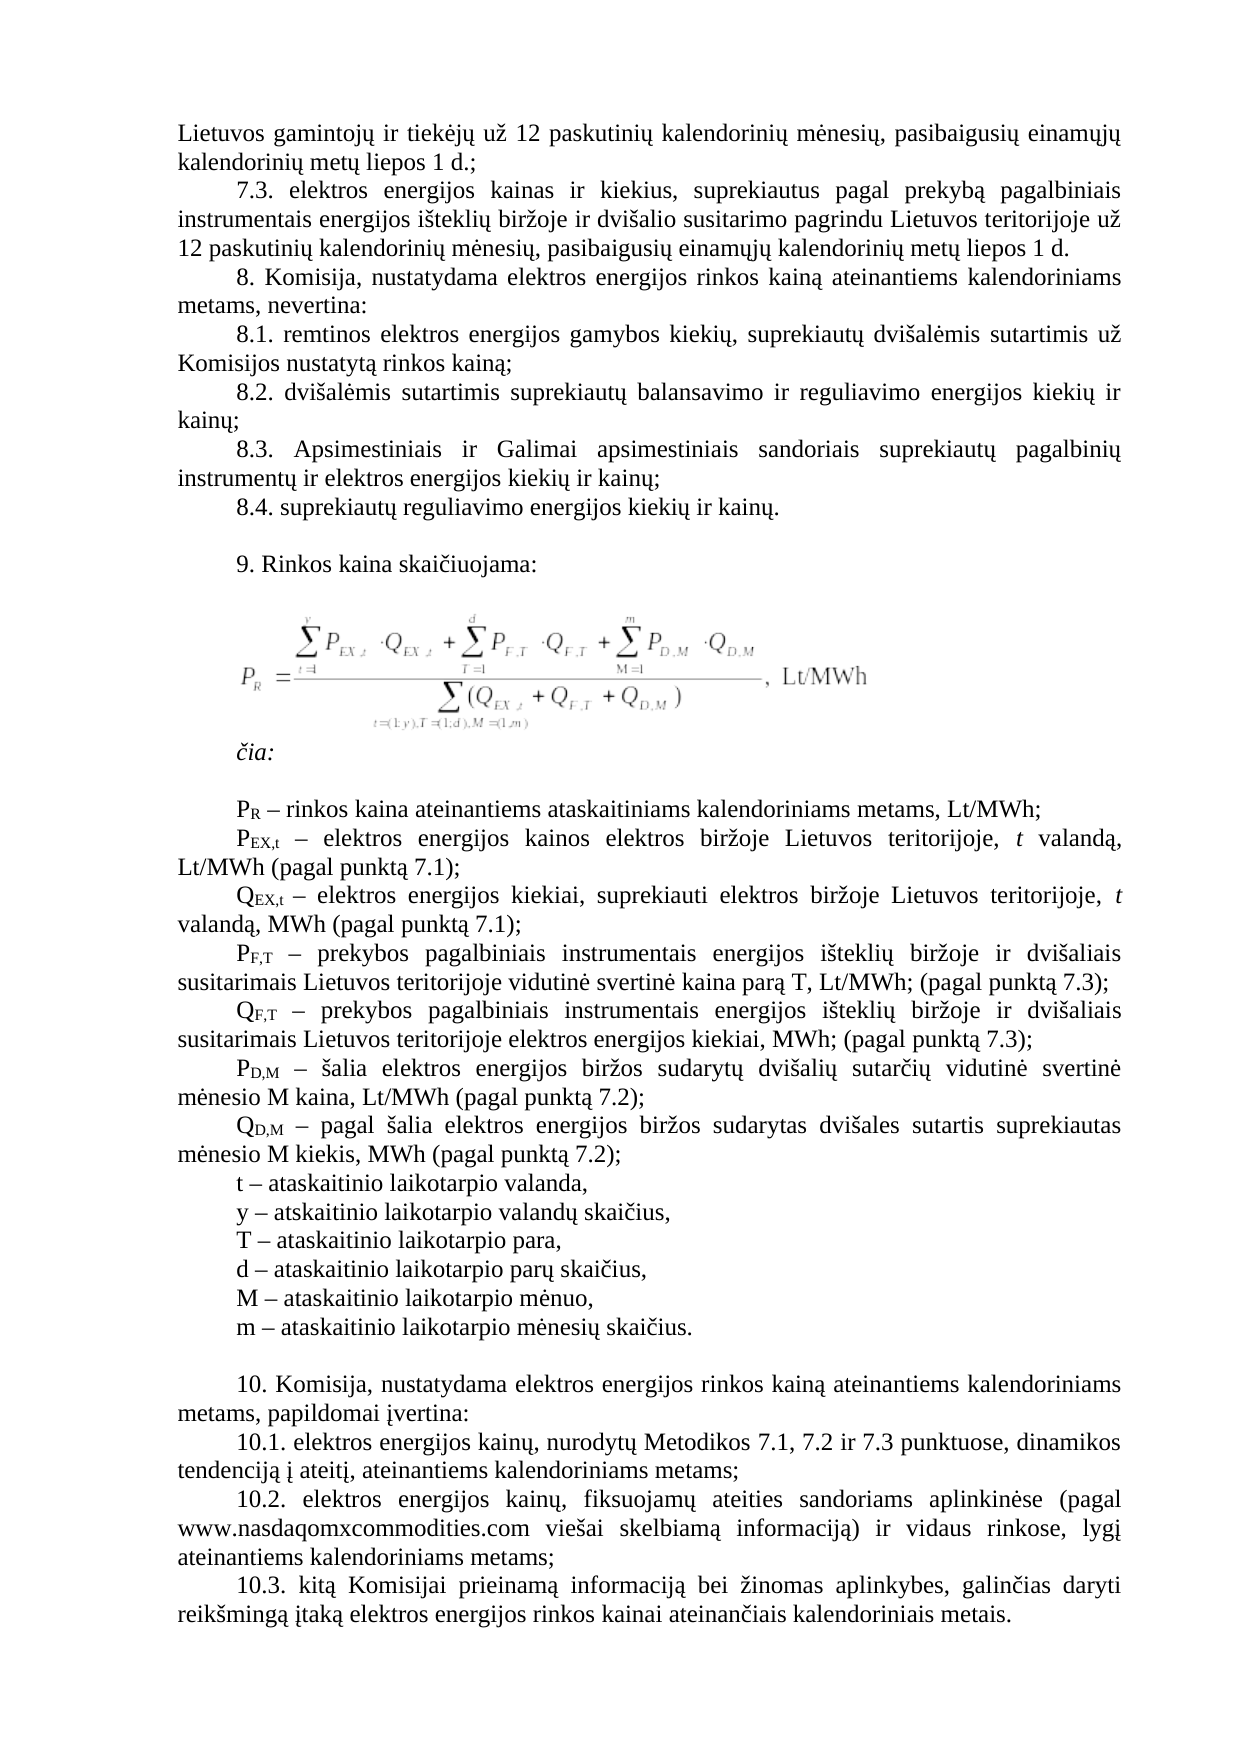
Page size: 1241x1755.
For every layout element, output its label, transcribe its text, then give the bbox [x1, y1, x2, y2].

text m – ataskaitinio laikotarpio mėnesių skaičius. [177, 1312, 1122, 1340]
text 8.3. Apsimestiniais ir Galimai apsimestiniais sandoriais suprekiautų pagalbinių instrumentų ir elektros energijos kiekių ir kainų; [177, 434, 1122, 492]
text PEX,t – elektros energijos kainos elektros biržoje Lietuvos teritorijoje, t valandą, Lt/MWh (pagal punktą 7.1); [177, 823, 1122, 880]
text 8.2. dvišalėmis sutartimis suprekiautų balansavimo ir reguliavimo energijos kiekių ir kainų; [177, 377, 1122, 434]
text T – ataskaitinio laikotarpio para, [177, 1225, 1122, 1254]
text 8. Komisija, nustatydama elektros energijos rinkos kainą ateinantiems kalendoriniams metams, nevertina: [177, 262, 1122, 319]
text QF,T – prekybos pagalbiniais instrumentais energijos išteklių biržoje ir dvišaliais susitarimais Lietuvos teritorijoje elektros energijos kiekiai, MWh; (pagal punktą 7.3); [177, 995, 1122, 1053]
text d – ataskaitinio laikotarpio parų skaičius, [177, 1254, 1122, 1283]
text čia: [177, 737, 1122, 765]
text Lietuvos gamintojų ir tiekėjų už 12 paskutinių kalendorinių mėnesių, pasibaigusių einamųjų kalendorinių metų liepos 1 d.; [177, 118, 1122, 176]
text 10. Komisija, nustatydama elektros energijos rinkos kainą ateinantiems kalendoriniams metams, papildomai įvertina: [177, 1369, 1122, 1427]
text 9. Rinkos kaina skaičiuojama: [177, 549, 1122, 578]
text PR – rinkos kaina ateinantiems ataskaitiniams kalendoriniams metams, Lt/MWh; [177, 794, 1122, 823]
text t – ataskaitinio laikotarpio valanda, [177, 1168, 1122, 1197]
text 7.3. elektros energijos kainas ir kiekius, suprekiautus pagal prekybą pagalbiniais instrumentais energijos išteklių biržoje ir dvišalio susitarimo pagrindu Lietuvos teritorijoje už 12 paskutinių kalendorinių mėnesių, pasibaigusių einamųjų kalendorinių metų liepos 1 d. [177, 176, 1122, 262]
text y – atskaitinio laikotarpio valandų skaičius, [177, 1197, 1122, 1225]
text PD,M – šalia elektros energijos biržos sudarytų dvišalių sutarčių vidutinė svertinė mėnesio M kaina, Lt/MWh (pagal punktą 7.2); [177, 1053, 1122, 1110]
text M – ataskaitinio laikotarpio mėnuo, [177, 1283, 1122, 1312]
text 10.1. elektros energijos kainų, nurodytų Metodikos 7.1, 7.2 ir 7.3 punktuose, dinamikos tendenciją į ateitį, ateinantiems kalendoriniams metams; [177, 1427, 1122, 1484]
text 10.3. kitą Komisijai prieinamą informaciją bei žinomas aplinkybes, galinčias daryti reikšmingą įtaką elektros energijos rinkos kainai ateinančiais kalendoriniais metais. [177, 1570, 1122, 1628]
text 8.1. remtinos elektros energijos gamybos kiekių, suprekiautų dvišalėmis sutartimis už Komisijos nustatytą rinkos kainą; [177, 319, 1122, 377]
text 8.4. suprekiautų reguliavimo energijos kiekių ir kainų. [177, 492, 1122, 521]
text QEX,t – elektros energijos kiekiai, suprekiauti elektros biržoje Lietuvos teritorijoje, t valandą, MWh (pagal punktą 7.1); [177, 880, 1122, 938]
text 10.2. elektros energijos kainų, fiksuojamų ateities sandoriams aplinkinėse (pagal www.nasdaqomxcommodities.com viešai skelbiamą informaciją) ir vidaus rinkose, lygį ateinantiems kalendoriniams metams; [177, 1484, 1122, 1570]
text QD,M – pagal šalia elektros energijos biržos sudarytas dvišales sutartis suprekiautas mėnesio M kiekis, MWh (pagal punktą 7.2); [177, 1110, 1122, 1168]
text PF,T – prekybos pagalbiniais instrumentais energijos išteklių biržoje ir dvišaliais susitarimais Lietuvos teritorijoje vidutinė svertinė kaina parą T, Lt/MWh; (pagal punktą 7.3); [177, 938, 1122, 995]
